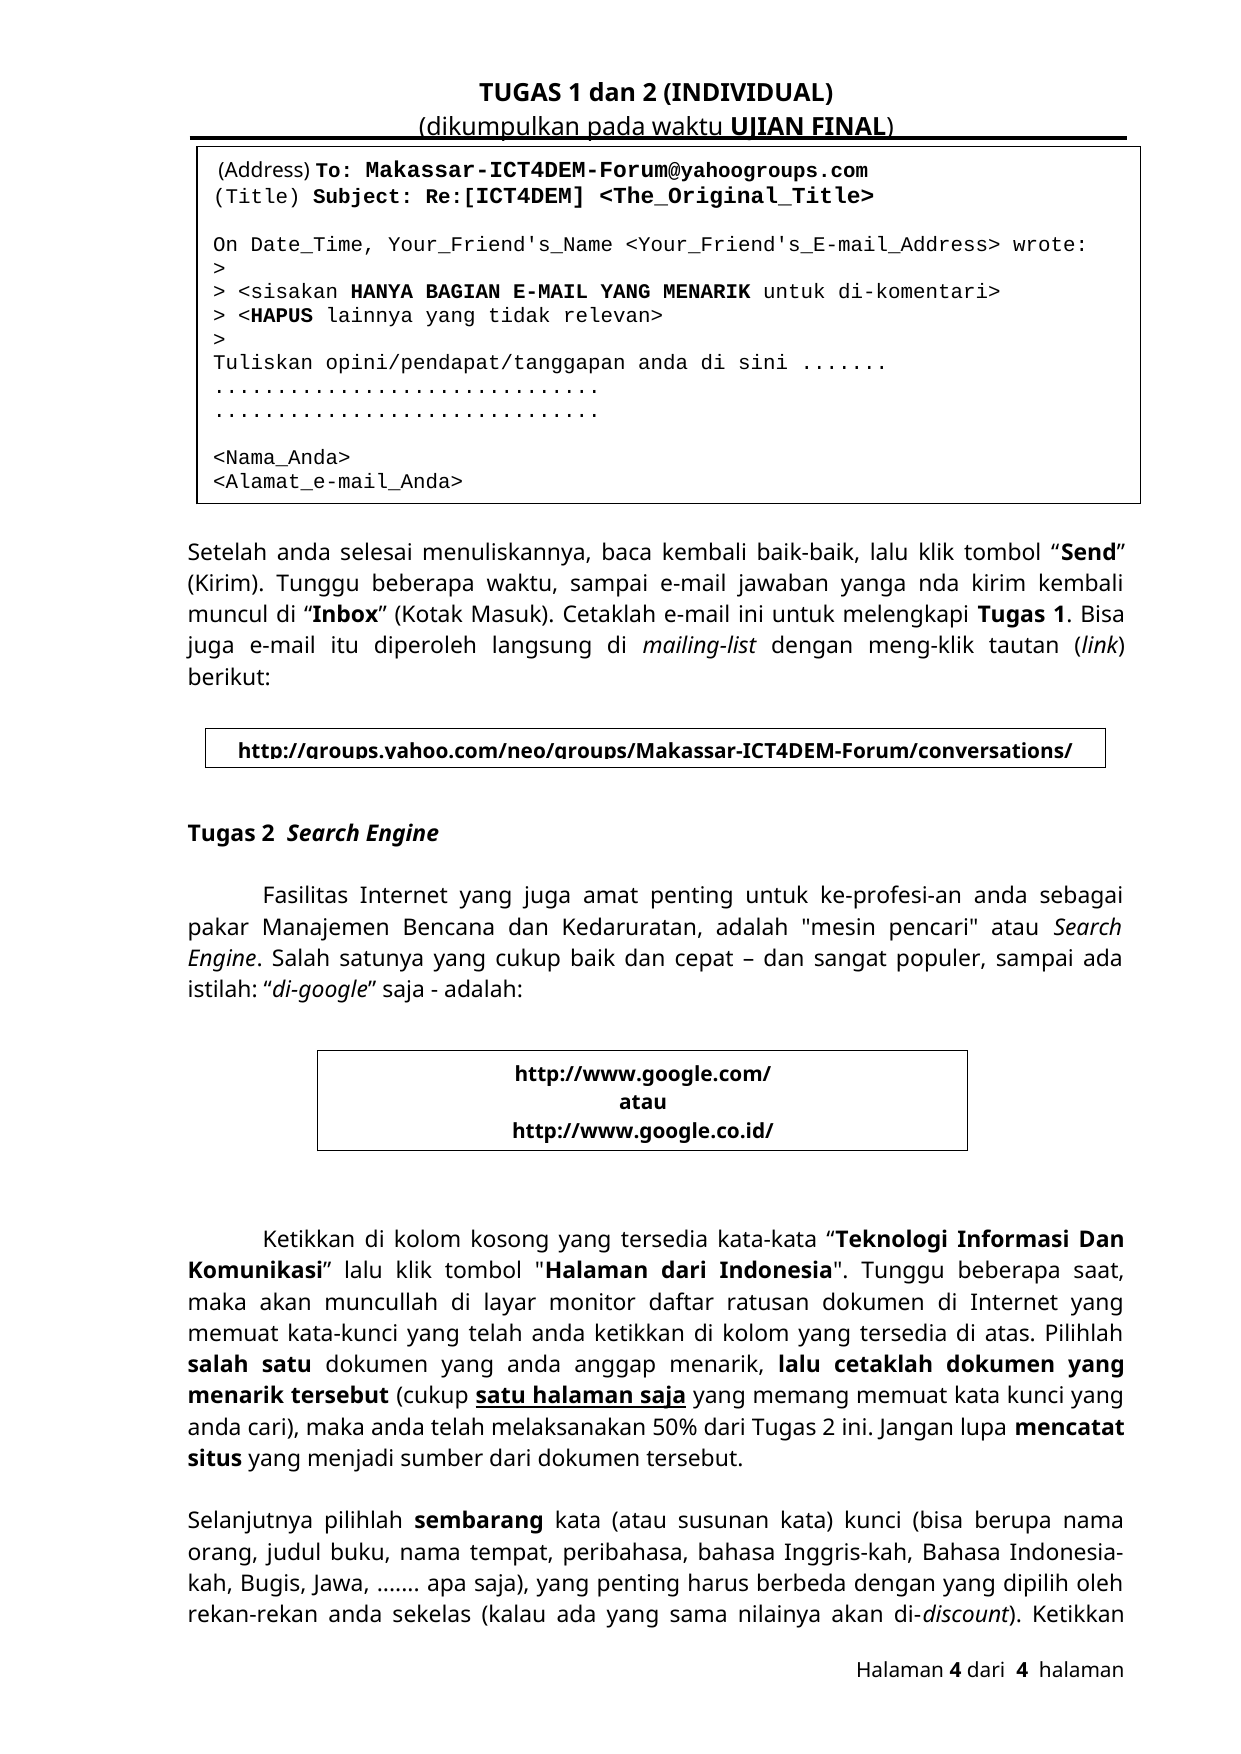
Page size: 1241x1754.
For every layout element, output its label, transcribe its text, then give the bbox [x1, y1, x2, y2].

text Tuliskan opini/pendapat/tanggapan anda di sini ....... [213, 352, 1124, 376]
text On Date_Time, Your_Friend's_Name <Your_Friend's_E-mail_Address> wrote: [213, 234, 1124, 258]
text Fasilitas Internet yang juga amat penting untuk ke-profesi-an anda sebagai pakar Manajemen Bencana dan Kedaruratan, adalah "mesin pencari" atau Search Engine. Salah satunya yang cukup baik dan cepat – dan sangat populer, sampai ada istilah: “di-google” saja - adalah: [187, 879, 1125, 1004]
text > [213, 329, 1124, 352]
text (Address) To: Makassar-ICT4DEM-Forum@yahoogroups.com [213, 155, 1124, 184]
text Ketikkan di kolom kosong yang tersedia kata-kata “Teknologi Informasi Dan Komunikasi” lalu klik tombol "Halaman dari Indonesia". Tunggu beberapa saat, maka akan muncullah di layar monitor daftar ratusan dokumen di Internet yang memuat kata-kunci yang telah anda ketikkan di kolom yang tersedia di atas. Pilihlah salah satu dokumen yang anda anggap menarik, lalu cetaklah dokumen yang menarik tersebut (cukup satu halaman saja yang memang memuat kata kunci yang anda cari), maka anda telah melaksanakan 50% dari Tugas 2 ini. Jangan lupa mencatat situs yang menjadi sumber dari dokumen tersebut. [187, 1223, 1125, 1473]
text Setelah anda selesai menuliskannya, baca kembali baik-baik, lalu klik tombol “Send” (Kirim). Tunggu beberapa waktu, sampai e-mail jawaban yanga nda kirim kembali muncul di “Inbox” (Kotak Masuk). Cetaklah e-mail ini untuk melengkapi Tugas 1. Bisa juga e-mail itu diperoleh langsung di mailing-list dengan meng-klik tautan (link) berikut: [187, 536, 1125, 692]
text http://www.google.com/ [334, 1059, 952, 1087]
text http://www.google.co.id/ [334, 1116, 952, 1142]
text ............................... [213, 400, 1124, 423]
text <Nama_Anda> [213, 447, 1124, 471]
text http://groups.yahoo.com/neo/groups/Makassar-ICT4DEM-Forum/conversations/topics [221, 736, 1089, 759]
text <Alamat_e-mail_Anda> [213, 471, 1124, 494]
text Selanjutnya pilihlah sembarang kata (atau susunan kata) kunci (bisa berupa nama orang, judul buku, nama tempat, peribahasa, bahasa Inggris-kah, Bahasa Indonesia-kah, Bugis, Jawa, ....... apa saja), yang penting harus berbeda dengan yang dipilih oleh rekan-rekan anda sekelas (kalau ada yang sama nilainya akan di-discount). Ketikkan [187, 1504, 1125, 1629]
text > <HAPUS lainnya yang tidak relevan> [213, 305, 1124, 329]
text > <sisakan HANYA BAGIAN E-MAIL YANG MENARIK untuk di-komentari> [213, 281, 1124, 305]
text Tugas 2 Search Engine [187, 817, 1125, 848]
text ............................... [213, 376, 1124, 400]
text atau [334, 1087, 952, 1116]
text > [213, 258, 1124, 281]
text (Title) Subject: Re:[ICT4DEM] <The_Original_Title> [213, 184, 1124, 210]
